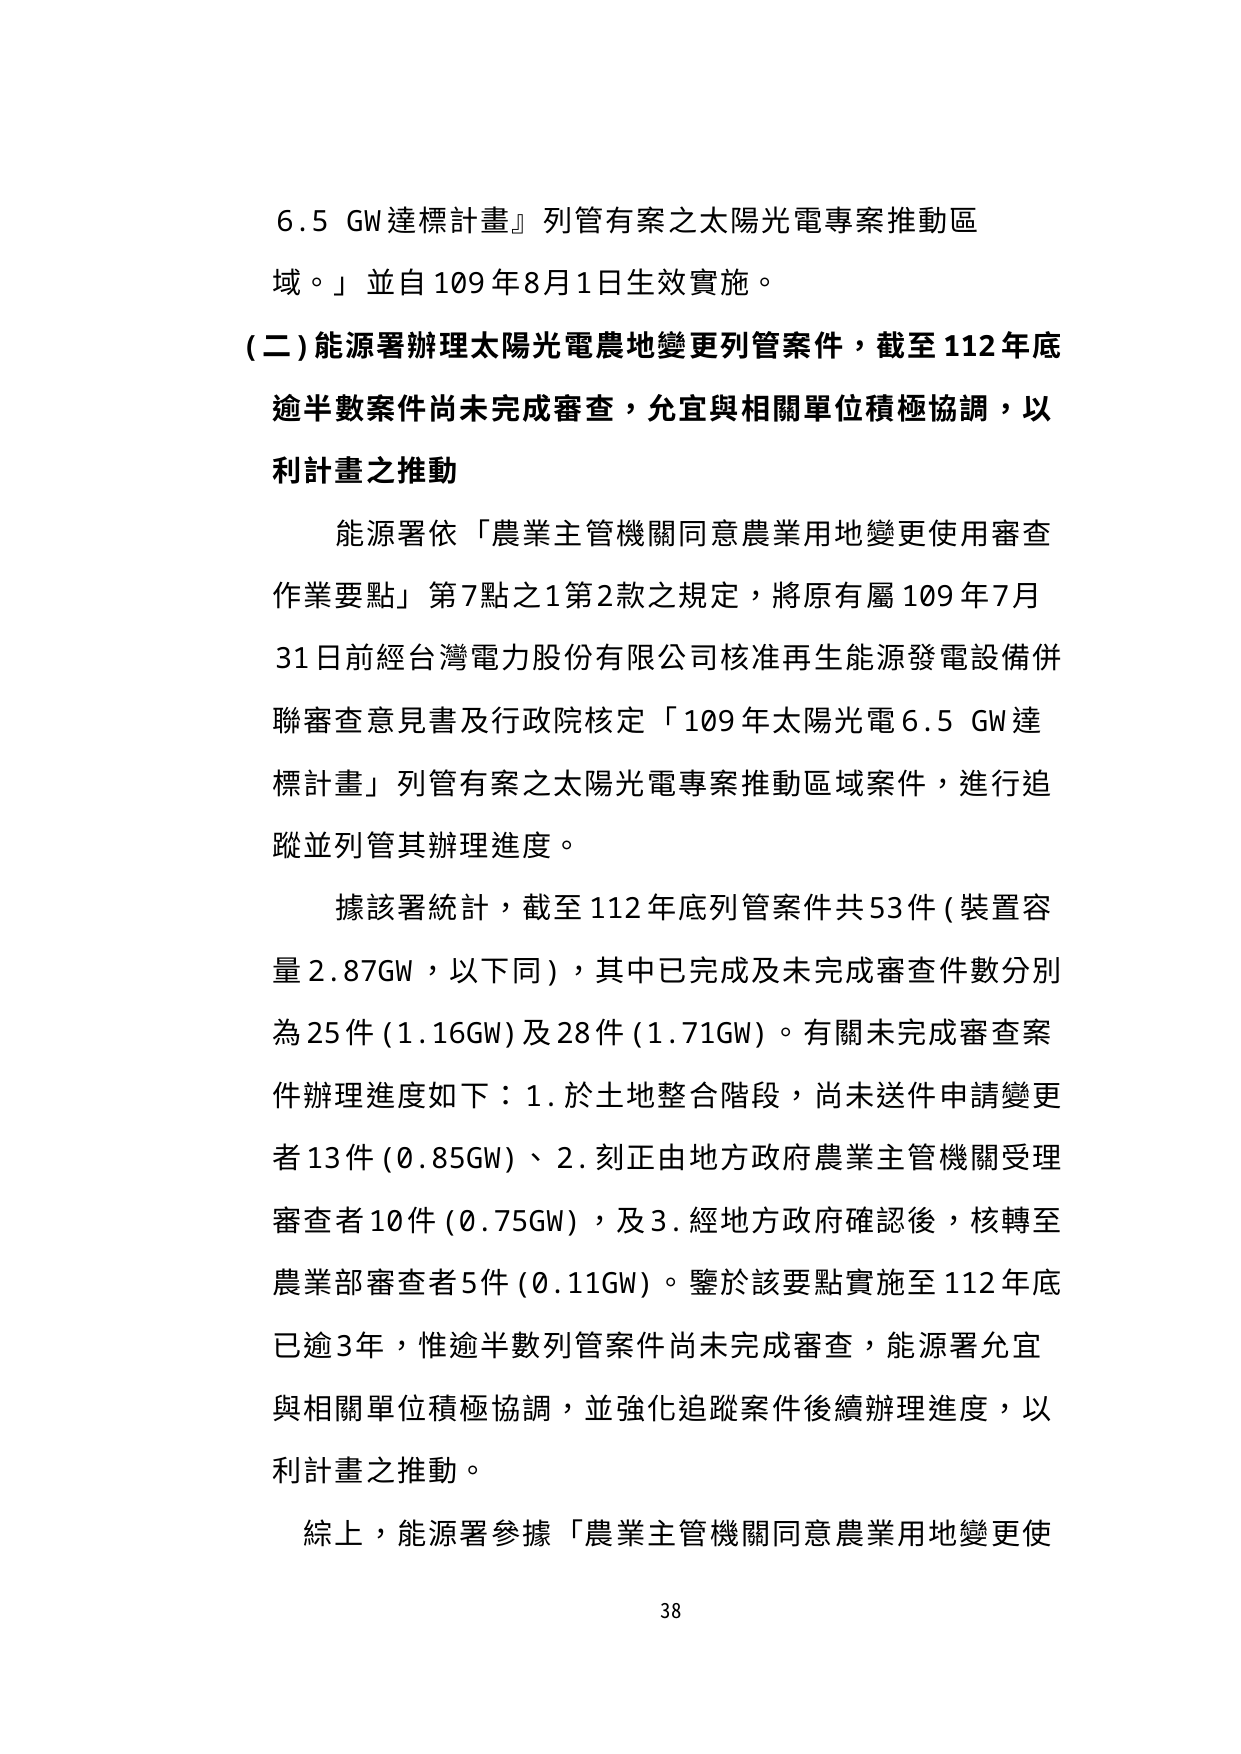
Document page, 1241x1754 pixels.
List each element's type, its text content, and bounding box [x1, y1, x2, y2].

text 6.5 GW達標計畫』列管有案之太陽光電專案推動區域。」並自109年8月1日生效實施。 [266, 177, 1063, 302]
text 綜上，能源署參據「農業主管機關同意農業用地變更使用審查作業要點」第7點之1第2款之規定，列管太陽光電農地變更案件，惟截至112年底逾半數列管案件尚未完成審查，鑒於該要點實施至112年底已逾3年，允宜與相關主管單位積極協調，並強化追蹤及控管機制，以利計畫執行。 [236, 1490, 1063, 1552]
text 據該署統計，截至112年底列管案件共53件(裝置容量2.87GW，以下同)，其中已完成及未完成審查件數分別為25件(1.16GW)及28件(1.71GW)。有關未完成審查案件辦理進度如下：1.於土地整合階段，尚未送件申請變更者13件(0.85GW)、2.刻正由地方政府農業主管機關受理審查者10件(0.75GW)，及3.經地方政府確認後，核轉至農業部審查者5件(0.11GW)。鑒於該要點實施至112年底已逾3年，惟逾半數列管案件尚未完成審查，能源署允宜與相關單位積極協調，並強化追蹤案件後續辦理進度，以利計畫之推動。 [266, 865, 1063, 1490]
text 能源署依「農業主管機關同意農業用地變更使用審查作業要點」第7點之1第2款之規定，將原有屬109年7月31日前經台灣電力股份有限公司核准再生能源發電設備併聯審查意見書及行政院核定「109年太陽光電6.5 GW達標計畫」列管有案之太陽光電專案推動區域案件，進行追蹤並列管其辦理進度。 [266, 490, 1063, 865]
text (二)能源署辦理太陽光電農地變更列管案件，截至112年底逾半數案件尚未完成審查，允宜與相關單位積極協調，以利計畫之推動 [236, 302, 1063, 490]
